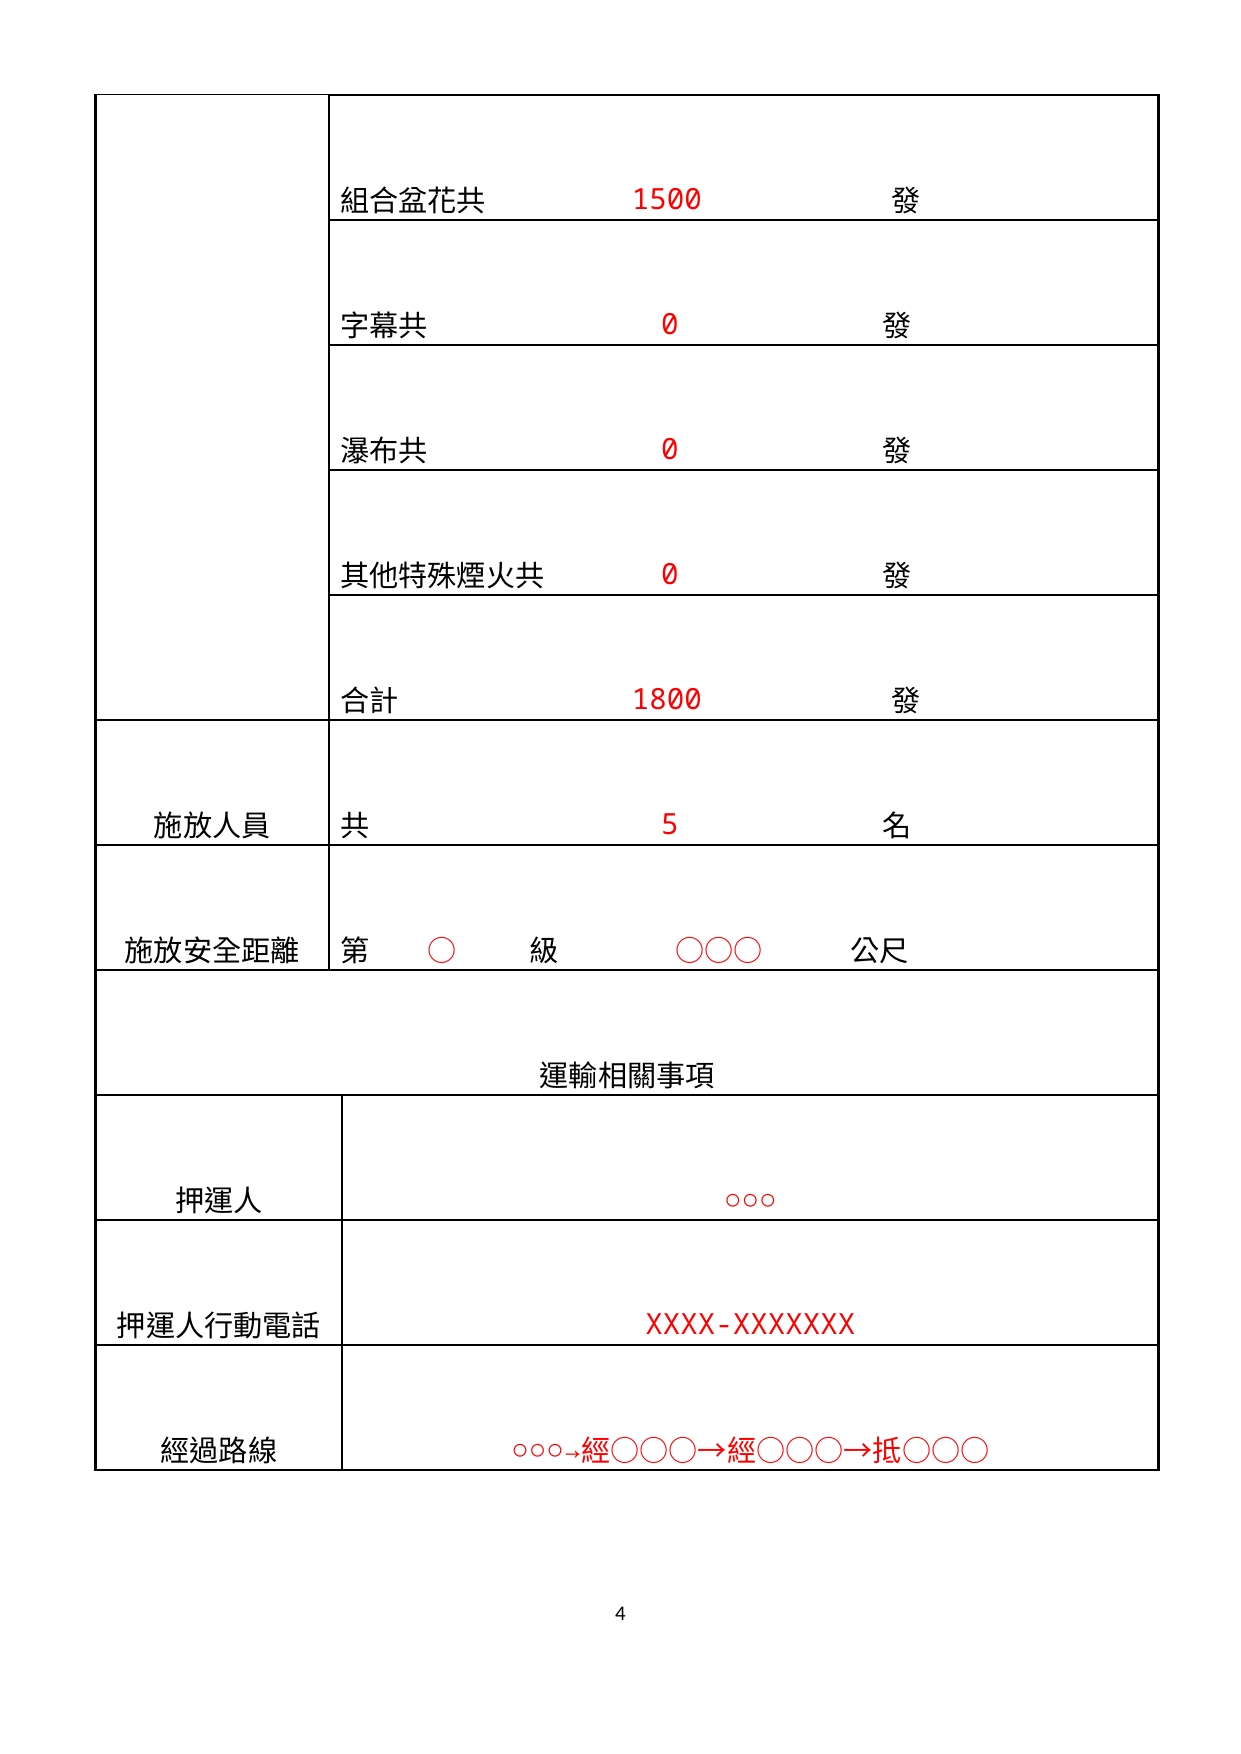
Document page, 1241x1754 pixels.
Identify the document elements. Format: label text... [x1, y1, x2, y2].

table_cell 運輸相關事項 [97, 971, 1157, 1094]
table_cell 施放人員 [97, 721, 328, 844]
table_cell 合計 1800 發 [330, 596, 1157, 719]
table_cell 共 5 名 [330, 721, 1157, 844]
table_cell 第 ○ 級 ○○○ 公尺 [330, 846, 1157, 969]
table_cell [97, 95, 328, 719]
table_cell 其他特殊煙火共 0 發 [330, 471, 1157, 594]
table_cell XXXX-XXXXXXX [343, 1221, 1157, 1344]
table_cell 押運人 [97, 1096, 341, 1219]
table_cell 組合盆花共 1500 發 [330, 96, 1157, 219]
table_cell ○○○→經○○○→經○○○→抵○○○ [343, 1346, 1157, 1469]
table_cell 押運人行動電話 [97, 1221, 341, 1344]
table_cell 經過路線 [97, 1346, 341, 1469]
table_cell 施放安全距離 [97, 846, 328, 969]
table_cell ○○○ [343, 1096, 1157, 1219]
table_cell 字幕共 0 發 [330, 221, 1157, 344]
table_cell 瀑布共 0 發 [330, 346, 1157, 469]
